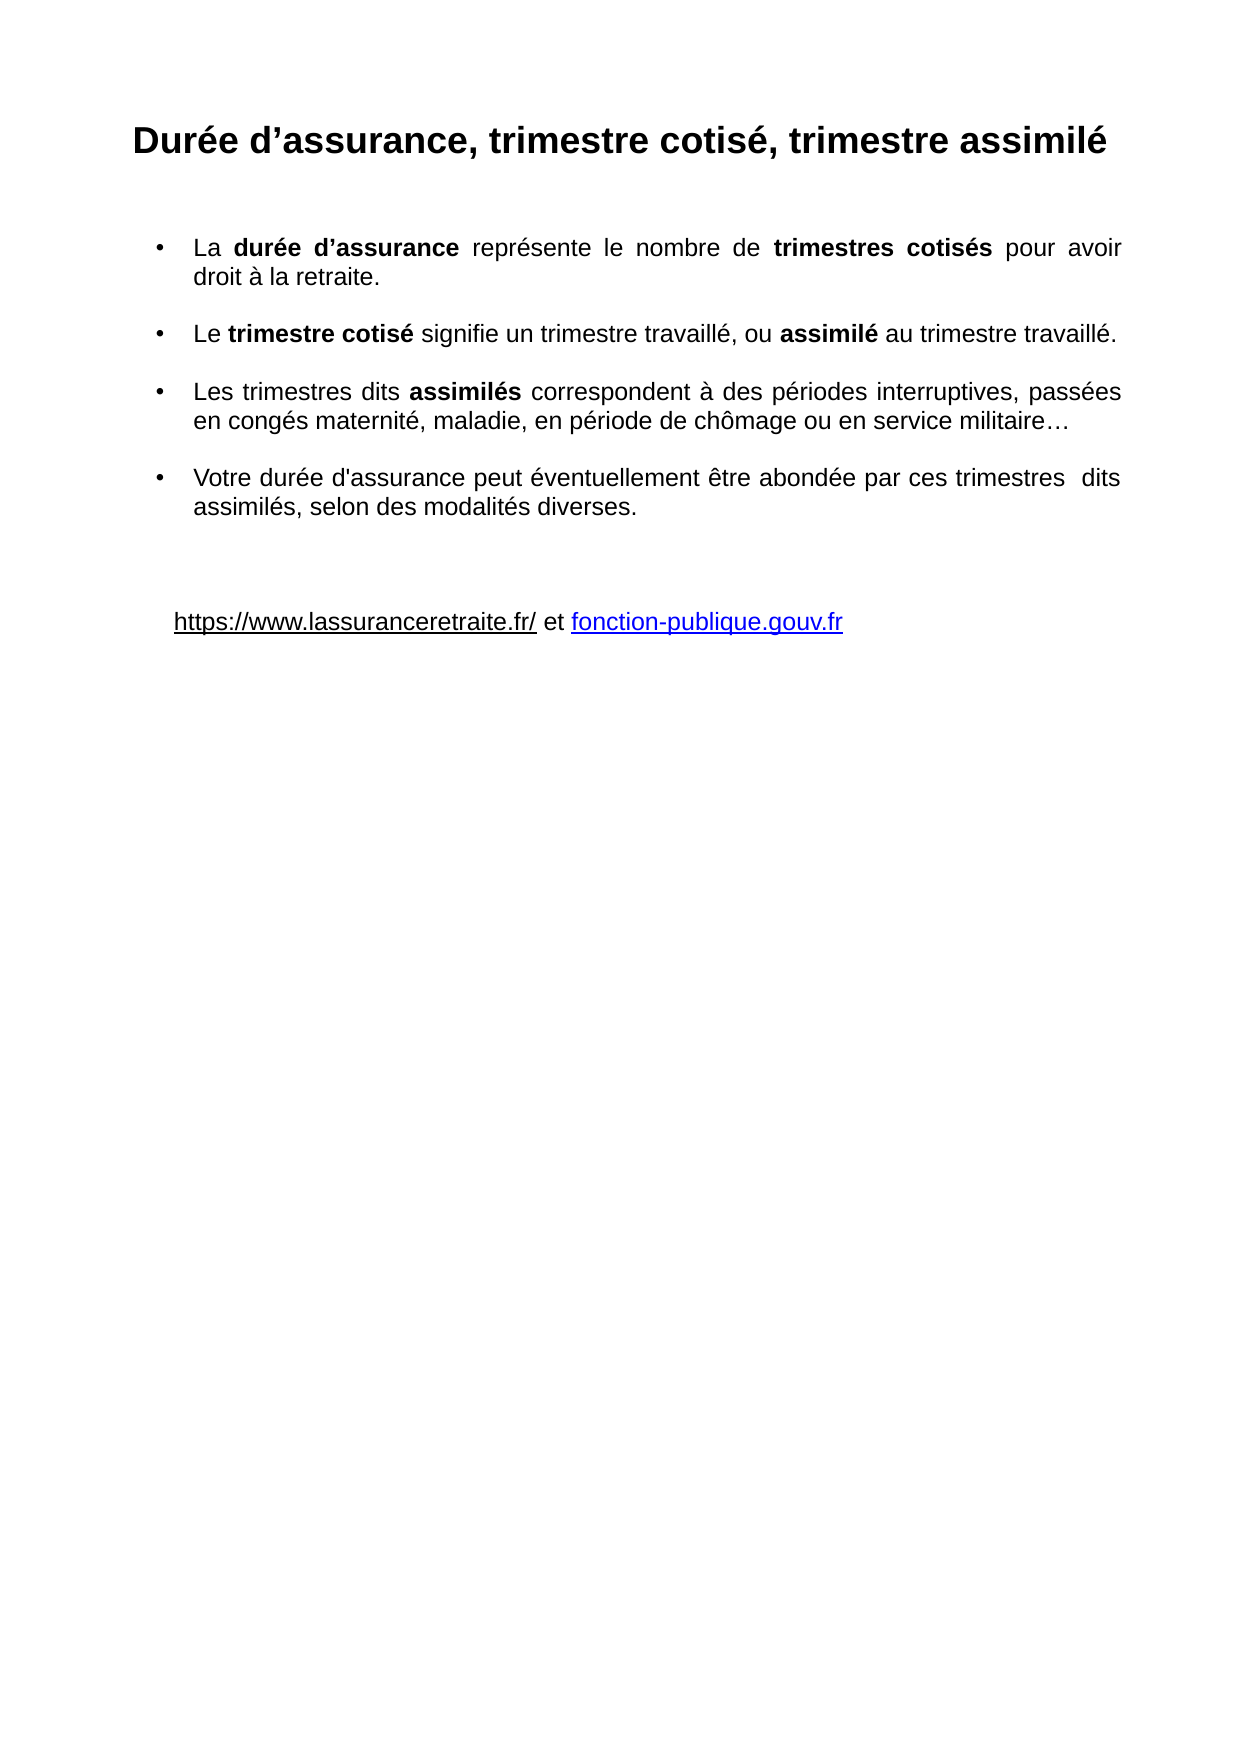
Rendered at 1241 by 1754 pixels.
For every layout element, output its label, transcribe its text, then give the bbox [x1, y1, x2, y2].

text https://www.lassuranceretraite.fr/ et fonction-publique.gouv.fr [0, 607, 1122, 636]
list Votre durée d'assurance peut éventuellement être abondée par ces trimestres dits assimilés, selon des modalités diverses. [156, 463, 1122, 521]
list Le trimestre cotisé signifie un trimestre travaillé, ou assimilé au trimestre travaillé. [156, 319, 1122, 348]
list La durée d’assurance représente le nombre de trimestres cotisés pour avoir droit à la retraite. [156, 233, 1122, 291]
list Les trimestres dits assimilés correspondent à des périodes interruptives, passées en congés maternité, maladie, en période de chômage ou en service militaire… [156, 377, 1122, 435]
text Durée d’assurance, trimestre cotisé, trimestre assimilé [118, 118, 1122, 161]
